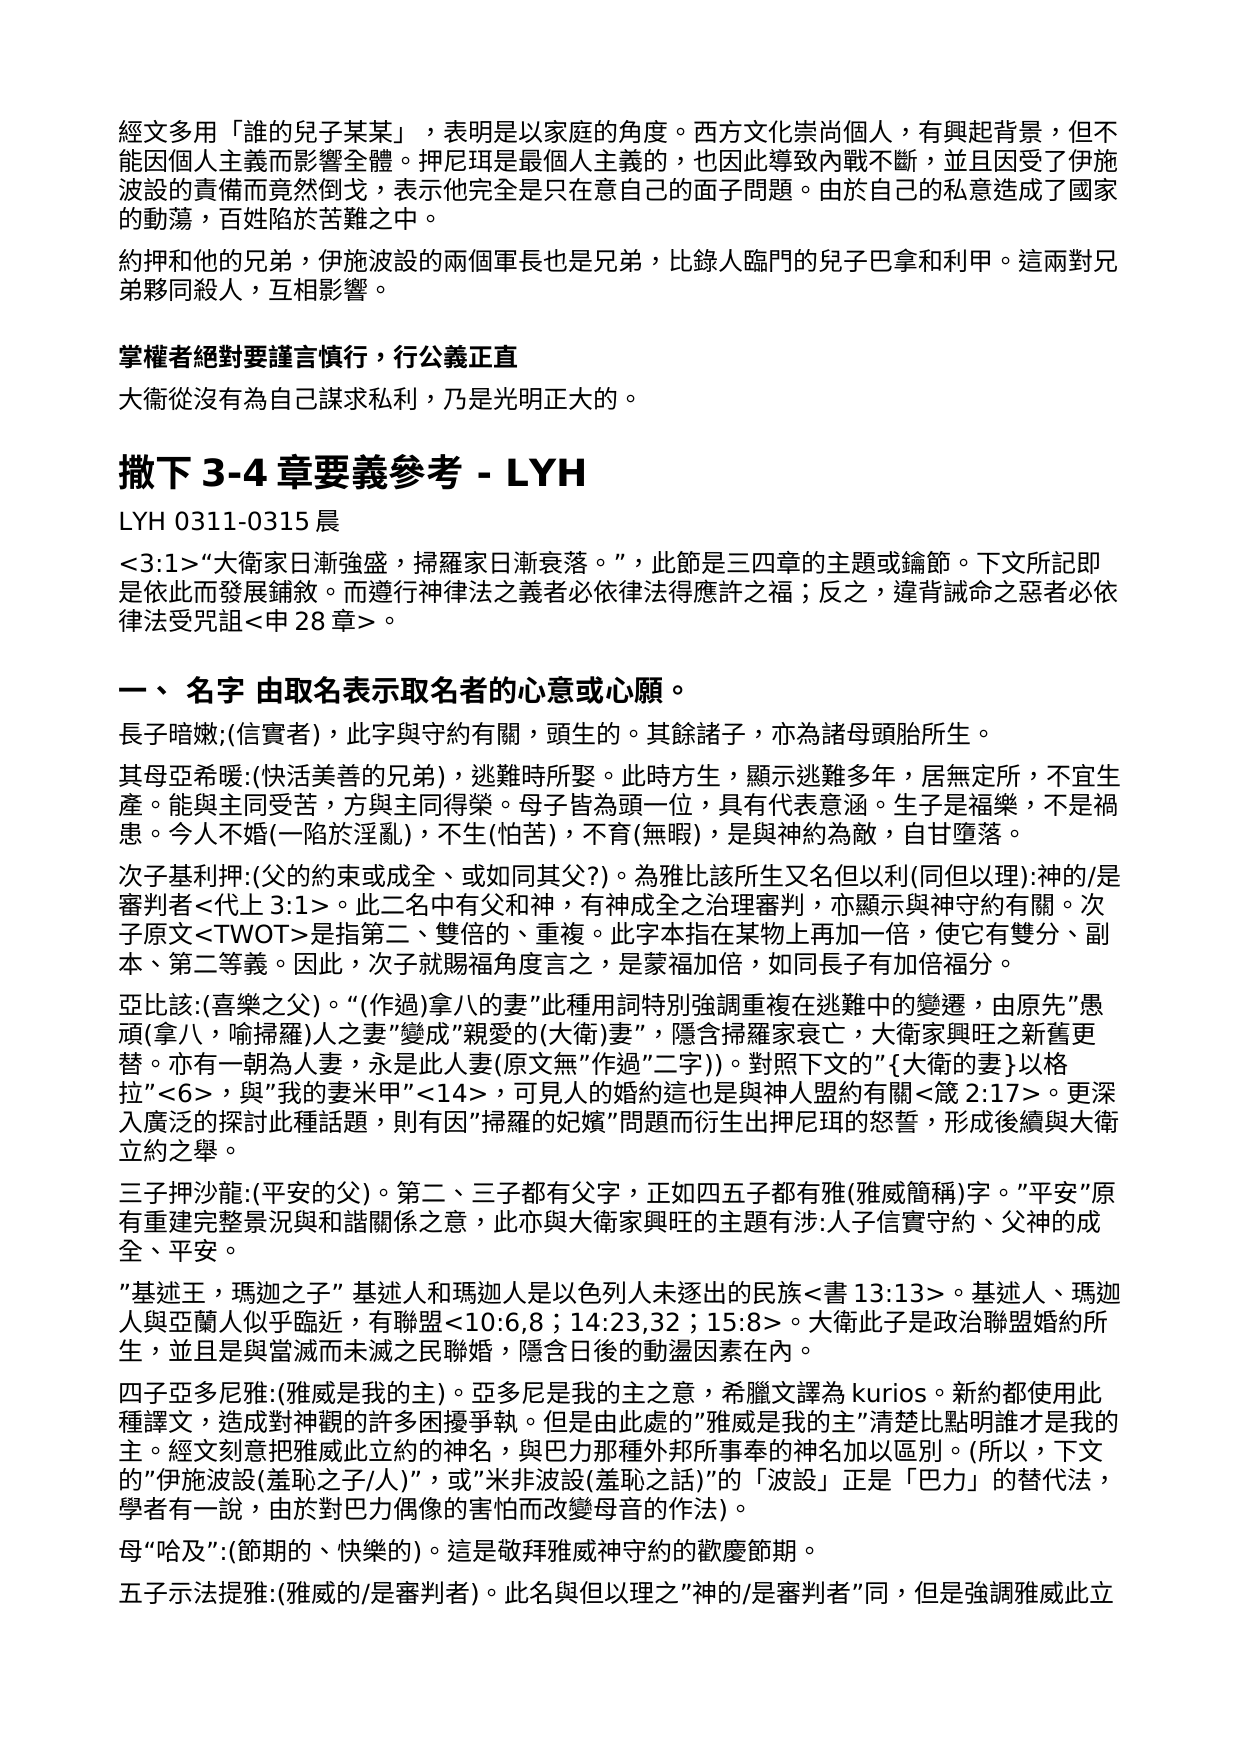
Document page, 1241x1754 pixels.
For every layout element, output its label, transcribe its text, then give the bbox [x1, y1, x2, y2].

subtitle 掌權者絕對要謹言慎行，行公義正直 [118, 343, 1122, 372]
text 大衞從沒有為自己謀求私利，乃是光明正大的。 [118, 385, 1122, 414]
text 三子押沙龍:(平安的父)。第二、三子都有父字，正如四五子都有雅(雅威簡稱)字。”平安”原有重建完整景況與和諧關係之意，此亦與大衛家興旺的主題有涉:人子信實守約、父神的成全、平安。 [118, 1179, 1122, 1267]
text 長子暗嫩;(信實者)，此字與守約有關，頭生的。其餘諸子，亦為諸母頭胎所生。 [118, 721, 1122, 750]
text 約押和他的兄弟，伊施波設的兩個軍長也是兄弟，比錄人臨門的兒子巴拿和利甲。這兩對兄弟夥同殺人，互相影響。 [118, 247, 1122, 306]
text LYH 0311-0315晨 [118, 508, 1122, 537]
text 五子示法提雅:(雅威的/是審判者)。此名與但以理之”神的/是審判者”同，但是強調雅威此立 [118, 1579, 1122, 1608]
text <3:1>“大衛家日漸強盛，掃羅家日漸衰落。”，此節是三四章的主題或鑰節。下文所記即是依此而發展鋪敘。而遵行神律法之義者必依律法得應許之福；反之，違背誡命之惡者必依律法受咒詛<申28章>。 [118, 549, 1122, 637]
text 母“哈及”:(節期的、快樂的)。這是敬拜雅威神守約的歡慶節期。 [118, 1537, 1122, 1567]
text 次子基利押:(父的約束或成全、或如同其父?)。為雅比該所生又名但以利(同但以理):神的/是審判者<代上3:1>。此二名中有父和神，有神成全之治理審判，亦顯示與神守約有關。次子原文<TWOT>是指第二、雙倍的、重複。此字本指在某物上再加一倍，使它有雙分、副本、第二等義。因此，次子就賜福角度言之，是蒙福加倍，如同長子有加倍福分。 [118, 862, 1122, 979]
text 四子亞多尼雅:(雅威是我的主)。亞多尼是我的主之意，希臘文譯為kurios。新約都使用此種譯文，造成對神觀的許多困擾爭執。但是由此處的”雅威是我的主”清楚比點明誰才是我的主。經文刻意把雅威此立約的神名，與巴力那種外邦所事奉的神名加以區別。(所以，下文的”伊施波設(羞恥之子/人)”，或”米非波設(羞恥之話)”的「波設」正是「巴力」的替代法，學者有一說，由於對巴力偶像的害怕而改變母音的作法)。 [118, 1379, 1122, 1525]
subtitle 撒下3-4章要義參考 - LYH [118, 451, 1122, 495]
text 其母亞希暖:(快活美善的兄弟)，逃難時所娶。此時方生，顯示逃難多年，居無定所，不宜生產。能與主同受苦，方與主同得榮。母子皆為頭一位，具有代表意涵。生子是福樂，不是禍患。今人不婚(一陷於淫亂)，不生(怕苦)，不育(無暇)，是與神約為敵，自甘墮落。 [118, 762, 1122, 850]
text 經文多用「誰的兒子某某」，表明是以家庭的角度。西方文化崇尚個人，有興起背景，但不能因個人主義而影響全體。押尼珥是最個人主義的，也因此導致內戰不斷，並且因受了伊施波設的責備而竟然倒戈，表示他完全是只在意自己的面子問題。由於自己的私意造成了國家的動蕩，百姓陷於苦難之中。 [118, 118, 1122, 235]
subtitle 一、 名字 由取名表示取名者的心意或心願。 [118, 674, 1122, 708]
text ”基述王，瑪迦之子” 基述人和瑪迦人是以色列人未逐出的民族<書13:13>。基述人、瑪迦人與亞蘭人似乎臨近，有聯盟<10:6,8；14:23,32；15:8>。大衛此子是政治聯盟婚約所生，並且是與當滅而未滅之民聯婚，隱含日後的動盪因素在內。 [118, 1279, 1122, 1367]
text 亞比該:(喜樂之父)。“(作過)拿八的妻”此種用詞特別強調重複在逃難中的變遷，由原先”愚頑(拿八，喻掃羅)人之妻”變成”親愛的(大衛)妻”，隱含掃羅家衰亡，大衛家興旺之新舊更替。亦有一朝為人妻，永是此人妻(原文無”作過”二字))。對照下文的”{大衛的妻}以格拉”<6>，與”我的妻米甲”<14>，可見人的婚約這也是與神人盟約有關<箴2:17>。更深入廣泛的探討此種話題，則有因”掃羅的妃嬪”問題而衍生出押尼珥的怒誓，形成後續與大衛立約之舉。 [118, 992, 1122, 1167]
